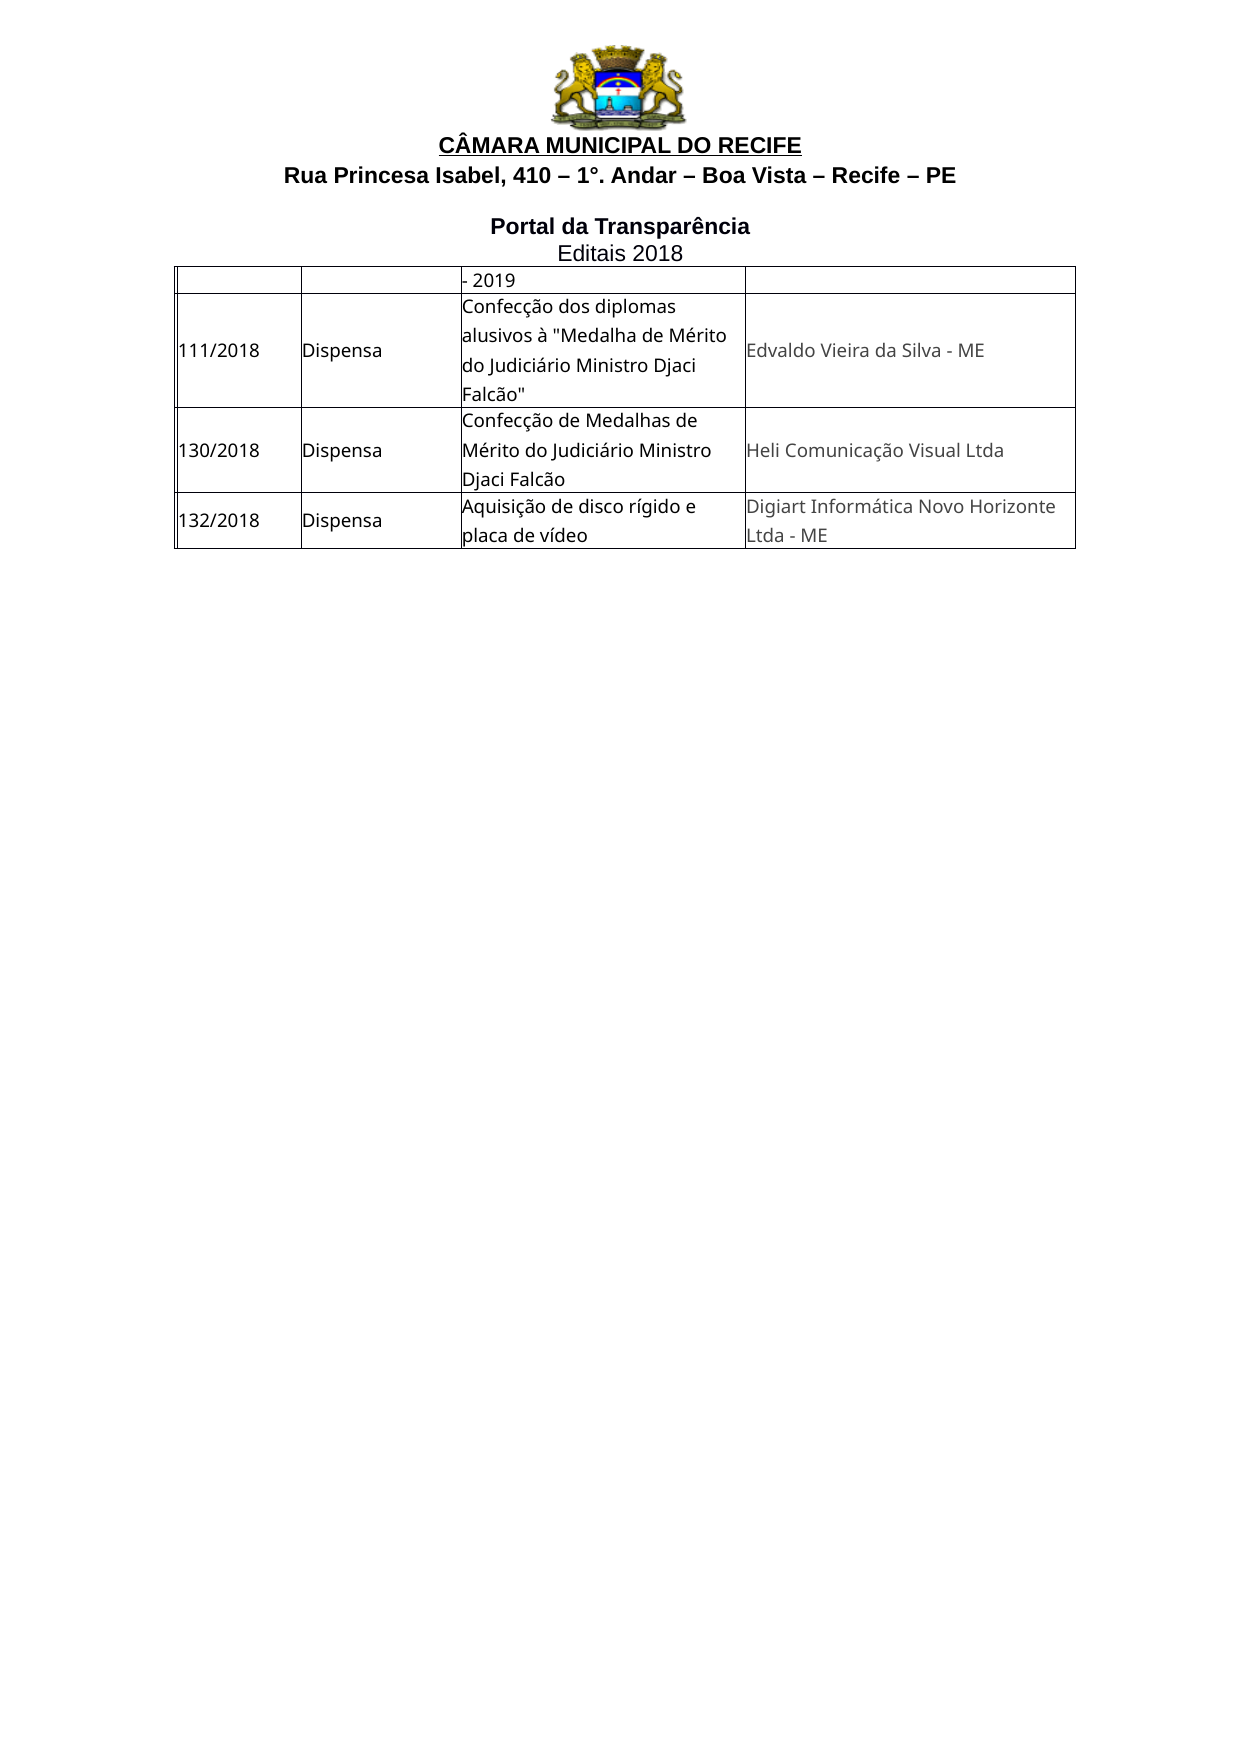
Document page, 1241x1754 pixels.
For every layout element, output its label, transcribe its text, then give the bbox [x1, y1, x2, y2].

table_cell Confecção de Medalhas de Mérito do Judiciário Ministro Djaci Falcão [462, 408, 745, 492]
table_cell Heli Comunicação Visual Ltda [746, 408, 1075, 492]
table_cell Edvaldo Vieira da Silva - ME [746, 294, 1075, 407]
table_cell - 2019 [462, 267, 745, 292]
table_cell 132/2018 [178, 493, 301, 548]
table_cell [178, 267, 301, 292]
table_cell [302, 267, 461, 292]
table_cell 111/2018 [178, 294, 301, 407]
table_cell [746, 267, 1075, 292]
table_cell Dispensa [302, 408, 461, 492]
table_cell Dispensa [302, 294, 461, 407]
picture [550, 44, 691, 132]
table_cell Aquisição de disco rígido e placa de vídeo [462, 493, 745, 548]
table_cell 130/2018 [178, 408, 301, 492]
table_cell Dispensa [302, 493, 461, 548]
table_cell Digiart Informática Novo Horizonte Ltda - ME [746, 493, 1075, 548]
table_cell Confecção dos diplomas alusivos à "Medalha de Mérito do Judiciário Ministro Djaci Falcão" [462, 294, 745, 407]
